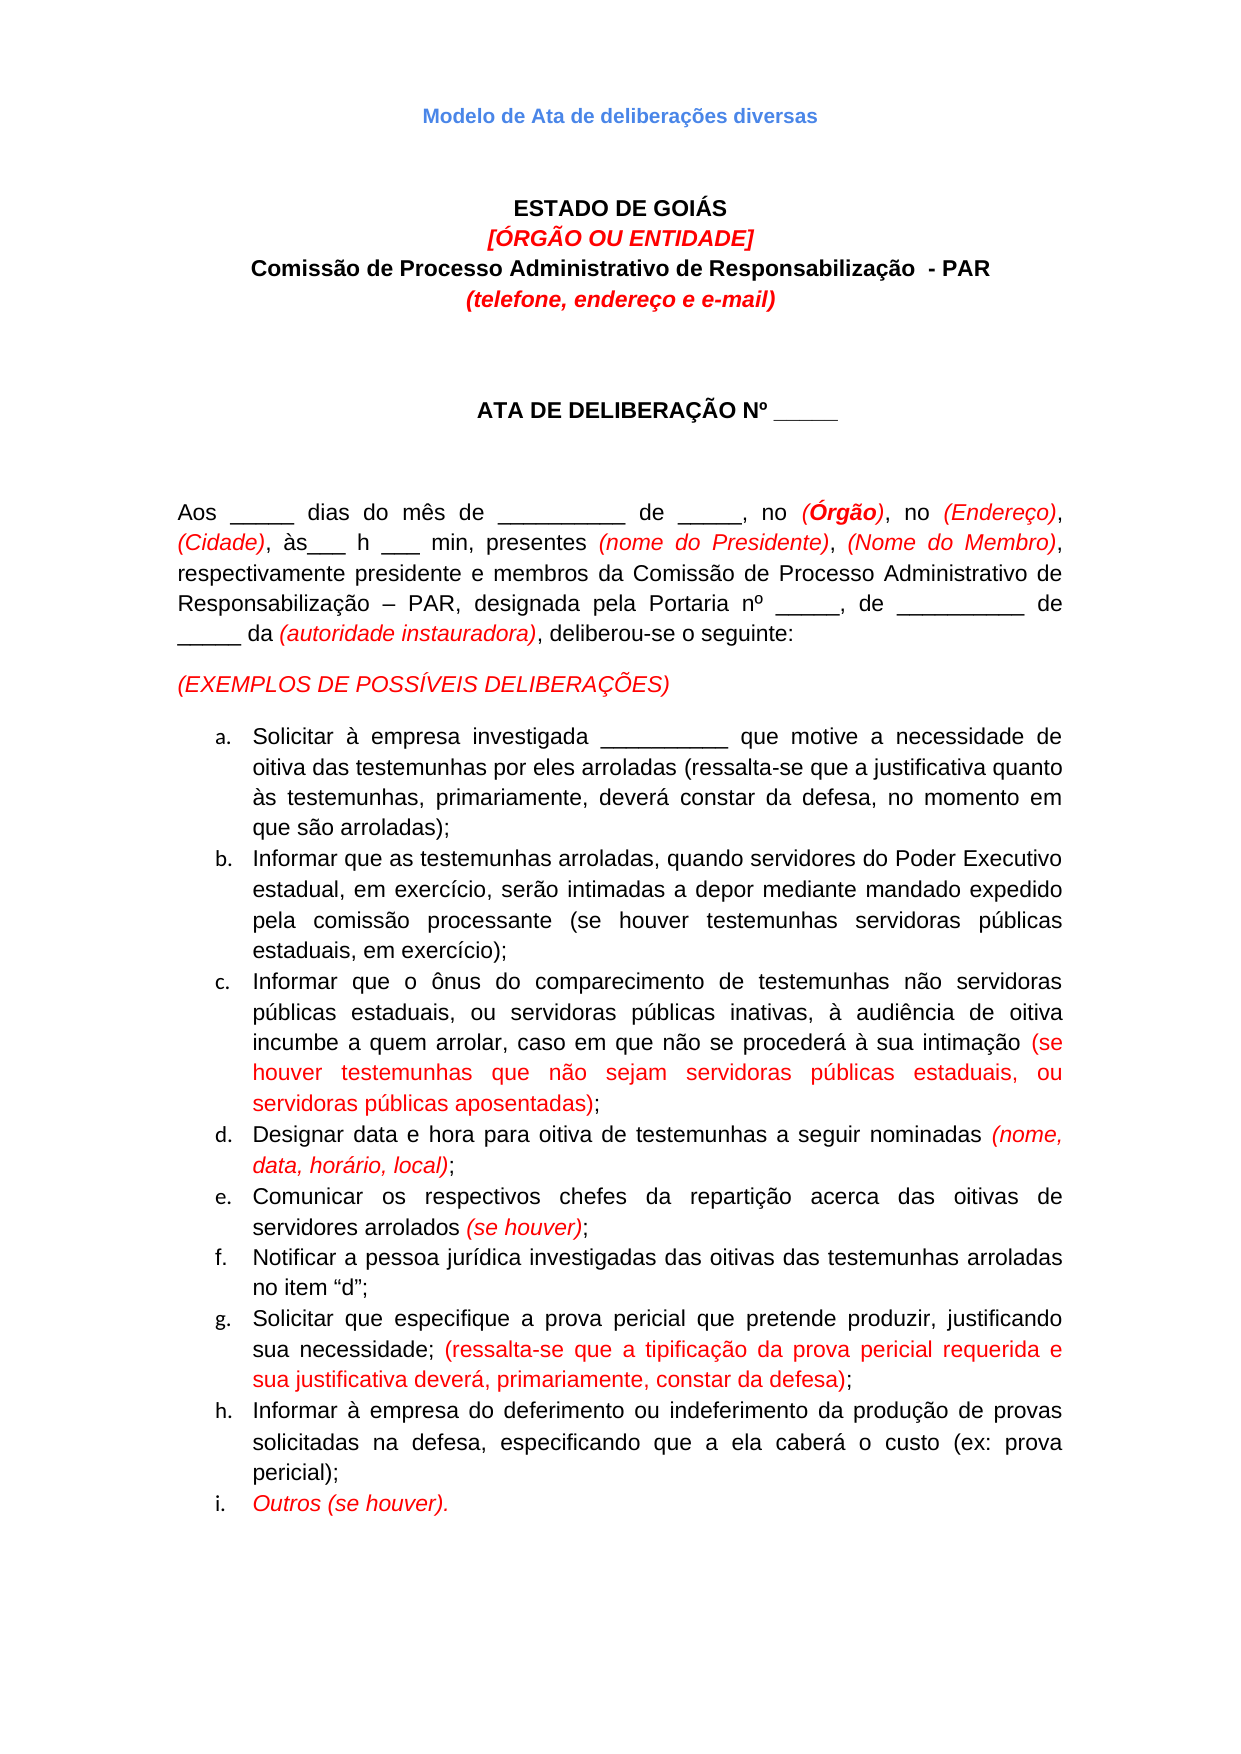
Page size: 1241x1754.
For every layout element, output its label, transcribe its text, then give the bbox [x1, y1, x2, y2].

text (EXEMPLOS DE POSSÍVEIS DELIBERAÇÕES) [177, 671, 1063, 697]
list Notificar a pessoa jurídica investigadas das oitivas das testemunhas arroladas no item “d”; [215, 1244, 1063, 1300]
text Comissão de Processo Administrativo de Responsabilização - PAR [178, 255, 1063, 282]
text [ÓRGÃO OU ENTIDADE] [178, 225, 1063, 251]
text ESTADO DE GOIÁS [177, 195, 1063, 221]
list Comunicar os respectivos chefes da repartição acerca das oitivas de servidores arrolados (se houver); [215, 1182, 1063, 1240]
list Outros (se houver). [215, 1489, 1063, 1517]
list Designar data e hora para oitiva de testemunhas a seguir nominadas (nome, data, horário, local); [215, 1120, 1063, 1178]
text ATA DE DELIBERAÇÃO Nº _____ [177, 397, 1063, 423]
text Modelo de Ata de deliberações diversas [177, 103, 1063, 127]
list Solicitar à empresa investigada __________ que motive a necessidade de oitiva das testemunhas por eles arroladas (ressalta-se que a justificativa quanto às testemunhas, primariamente, deverá constar da defesa, no momento em que são arroladas); [215, 722, 1063, 841]
text (telefone, endereço e e-mail) [178, 286, 1063, 312]
text Aos _____ dias do mês de __________ de _____, no (Órgão), no (Endereço), (Cidade), às___ h ___ min, presentes (nome do Presidente), (Nome do Membro), respectivamente presidente e membros da Comissão de Processo Administrativo de Responsabilização – PAR, designada pela Portaria nº _____, de __________ de _____ da (autoridade instauradora), deliberou-se o seguinte: [177, 499, 1063, 646]
list Solicitar que especifique a prova pericial que pretende produzir, justificando sua necessidade; (ressalta-se que a tipificação da prova pericial requerida e sua justificativa deverá, primariamente, constar da defesa); [215, 1304, 1063, 1393]
list Informar que o ônus do comparecimento de testemunhas não servidoras públicas estaduais, ou servidoras públicas inativas, à audiência de oitiva incumbe a quem arrolar, caso em que não se procederá à sua intimação (se houver testemunhas que não sejam servidoras públicas estaduais, ou servidoras públicas aposentadas); [215, 967, 1063, 1116]
list Informar à empresa do deferimento ou indeferimento da produção de provas solicitadas na defesa, especificando que a ela caberá o custo (ex: prova pericial); [215, 1397, 1063, 1485]
list Informar que as testemunhas arroladas, quando servidores do Poder Executivo estadual, em exercício, serão intimadas a depor mediante mandado expedido pela comissão processante (se houver testemunhas servidoras públicas estaduais, em exercício); [215, 844, 1063, 963]
